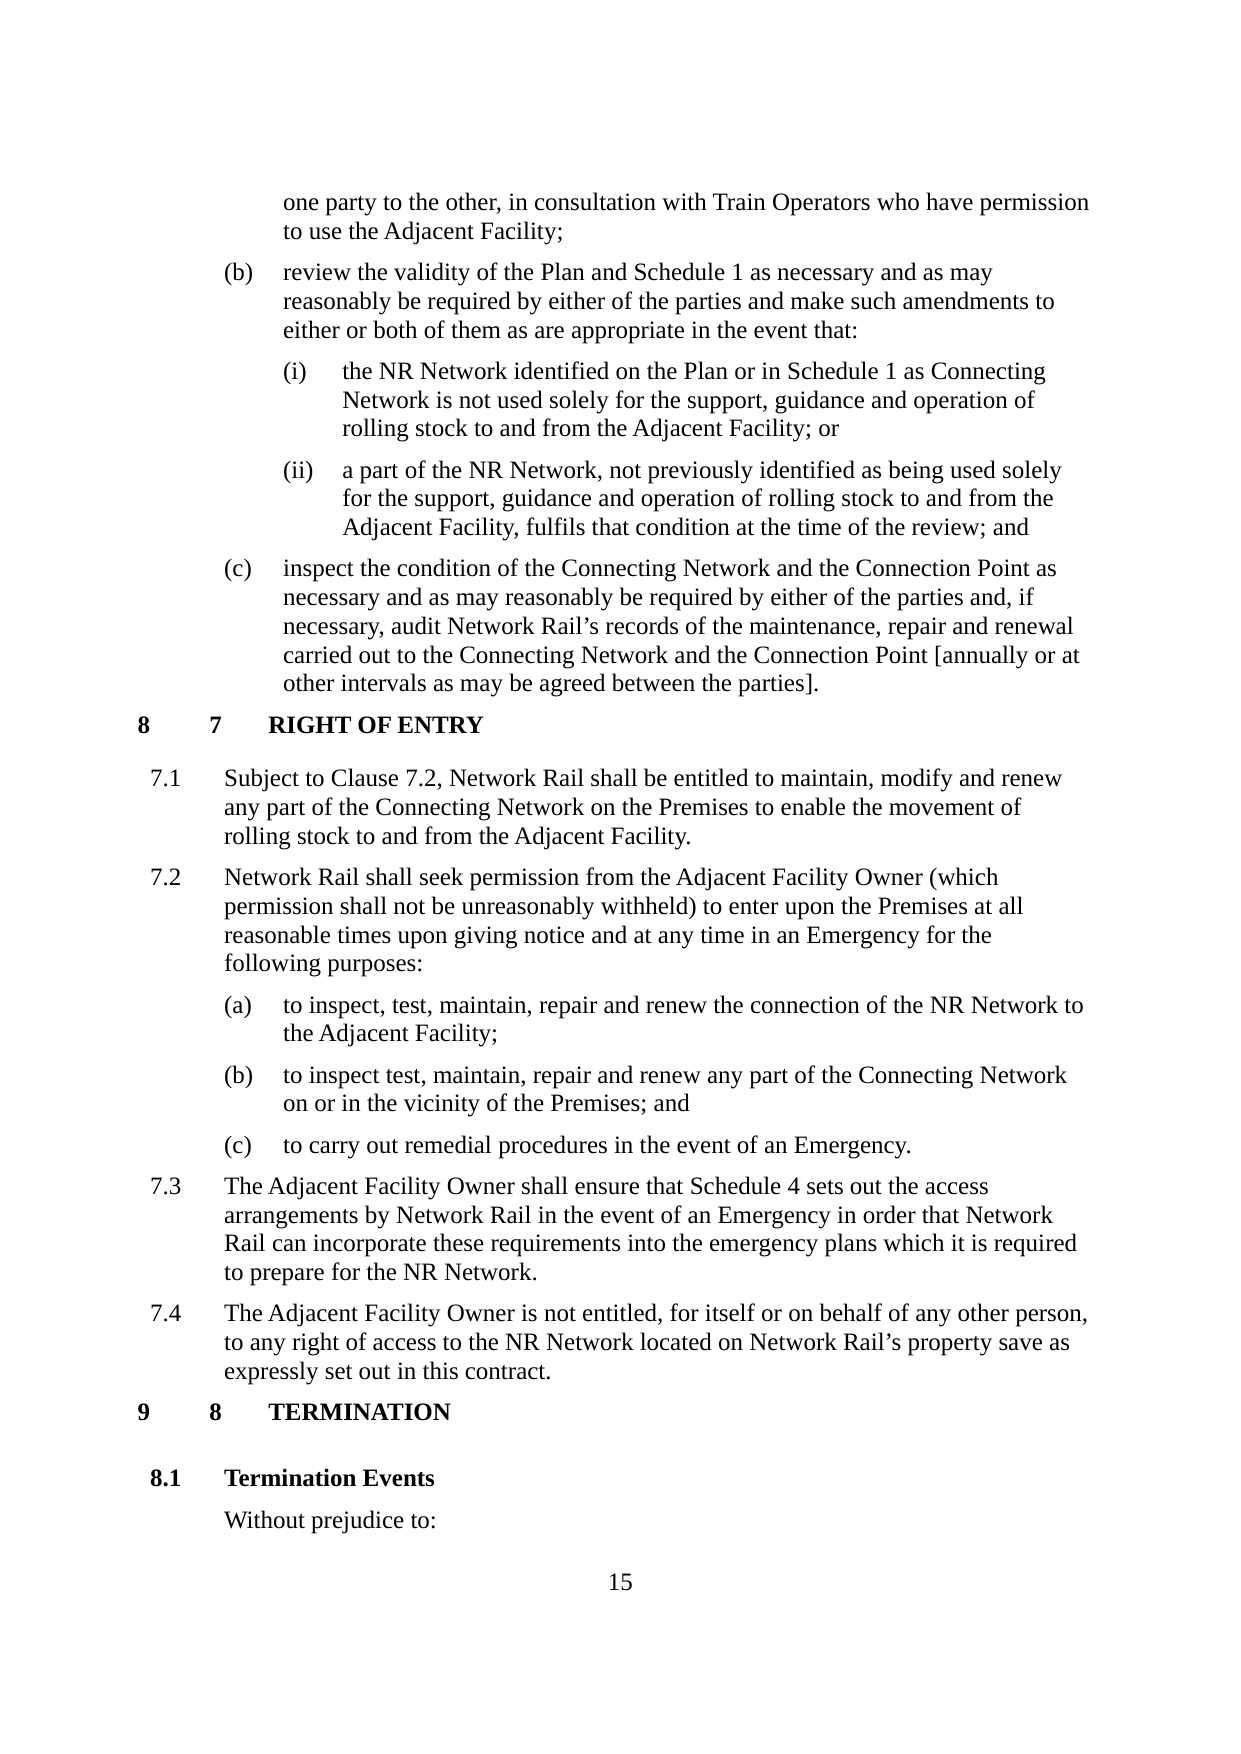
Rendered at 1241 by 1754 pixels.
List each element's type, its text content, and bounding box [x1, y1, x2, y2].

text (c) to carry out remedial procedures in the event of an Emergency. [224, 1130, 1090, 1158]
text Without prejudice to: [224, 1505, 1090, 1533]
subtitle 8 TERMINATION [150, 1397, 1090, 1426]
text 7.2 Network Rail shall seek permission from the Adjacent Facility Owner (which permission shall not be unreasonably withheld) to enter upon the Premises at all reasonable times upon giving notice and at any time in an Emergency for the following purposes: [150, 862, 1090, 977]
text (i) the NR Network identified on the Plan or in Schedule 1 as Connecting Network is not used solely for the support, guidance and operation of rolling stock to and from the Adjacent Facility; or [283, 356, 1090, 442]
text (b) to inspect test, maintain, repair and renew any part of the Connecting Network on or in the vicinity of the Premises; and [224, 1060, 1090, 1117]
text 7.3 The Adjacent Facility Owner shall ensure that Schedule 4 sets out the access arrangements by Network Rail in the event of an Emergency in order that Network Rail can incorporate these requirements into the emergency plans which it is required to prepare for the NR Network. [150, 1171, 1090, 1286]
text one party to the other, in consultation with Train Operators who have permission to use the Adjacent Facility; [224, 187, 1090, 245]
subtitle 7 RIGHT OF ENTRY [150, 710, 1090, 738]
text 7.1 Subject to Clause 7.2, Network Rail shall be entitled to maintain, modify and renew any part of the Connecting Network on the Premises to enable the movement of rolling stock to and from the Adjacent Facility. [150, 763, 1090, 850]
text (b) review the validity of the Plan and Schedule 1 as necessary and as may reasonably be required by either of the parties and make such amendments to either or both of them as are appropriate in the event that: [224, 257, 1090, 343]
text (c) inspect the condition of the Connecting Network and the Connection Point as necessary and as may reasonably be required by either of the parties and, if necessary, audit Network Rail’s records of the maintenance, repair and renewal carried out to the Connecting Network and the Connection Point [annually or at other intervals as may be agreed between the parties]. [224, 553, 1090, 697]
text (ii) a part of the NR Network, not previously identified as being used solely for the support, guidance and operation of rolling stock to and from the Adjacent Facility, fulfils that condition at the time of the review; and [283, 455, 1090, 541]
subtitle 8.1 Termination Events [150, 1463, 1090, 1492]
text 7.4 The Adjacent Facility Owner is not entitled, for itself or on behalf of any other person, to any right of access to the NR Network located on Network Rail’s property save as expressly set out in this contract. [150, 1298, 1090, 1385]
text (a) to inspect, test, maintain, repair and renew the connection of the NR Network to the Adjacent Facility; [224, 990, 1090, 1047]
